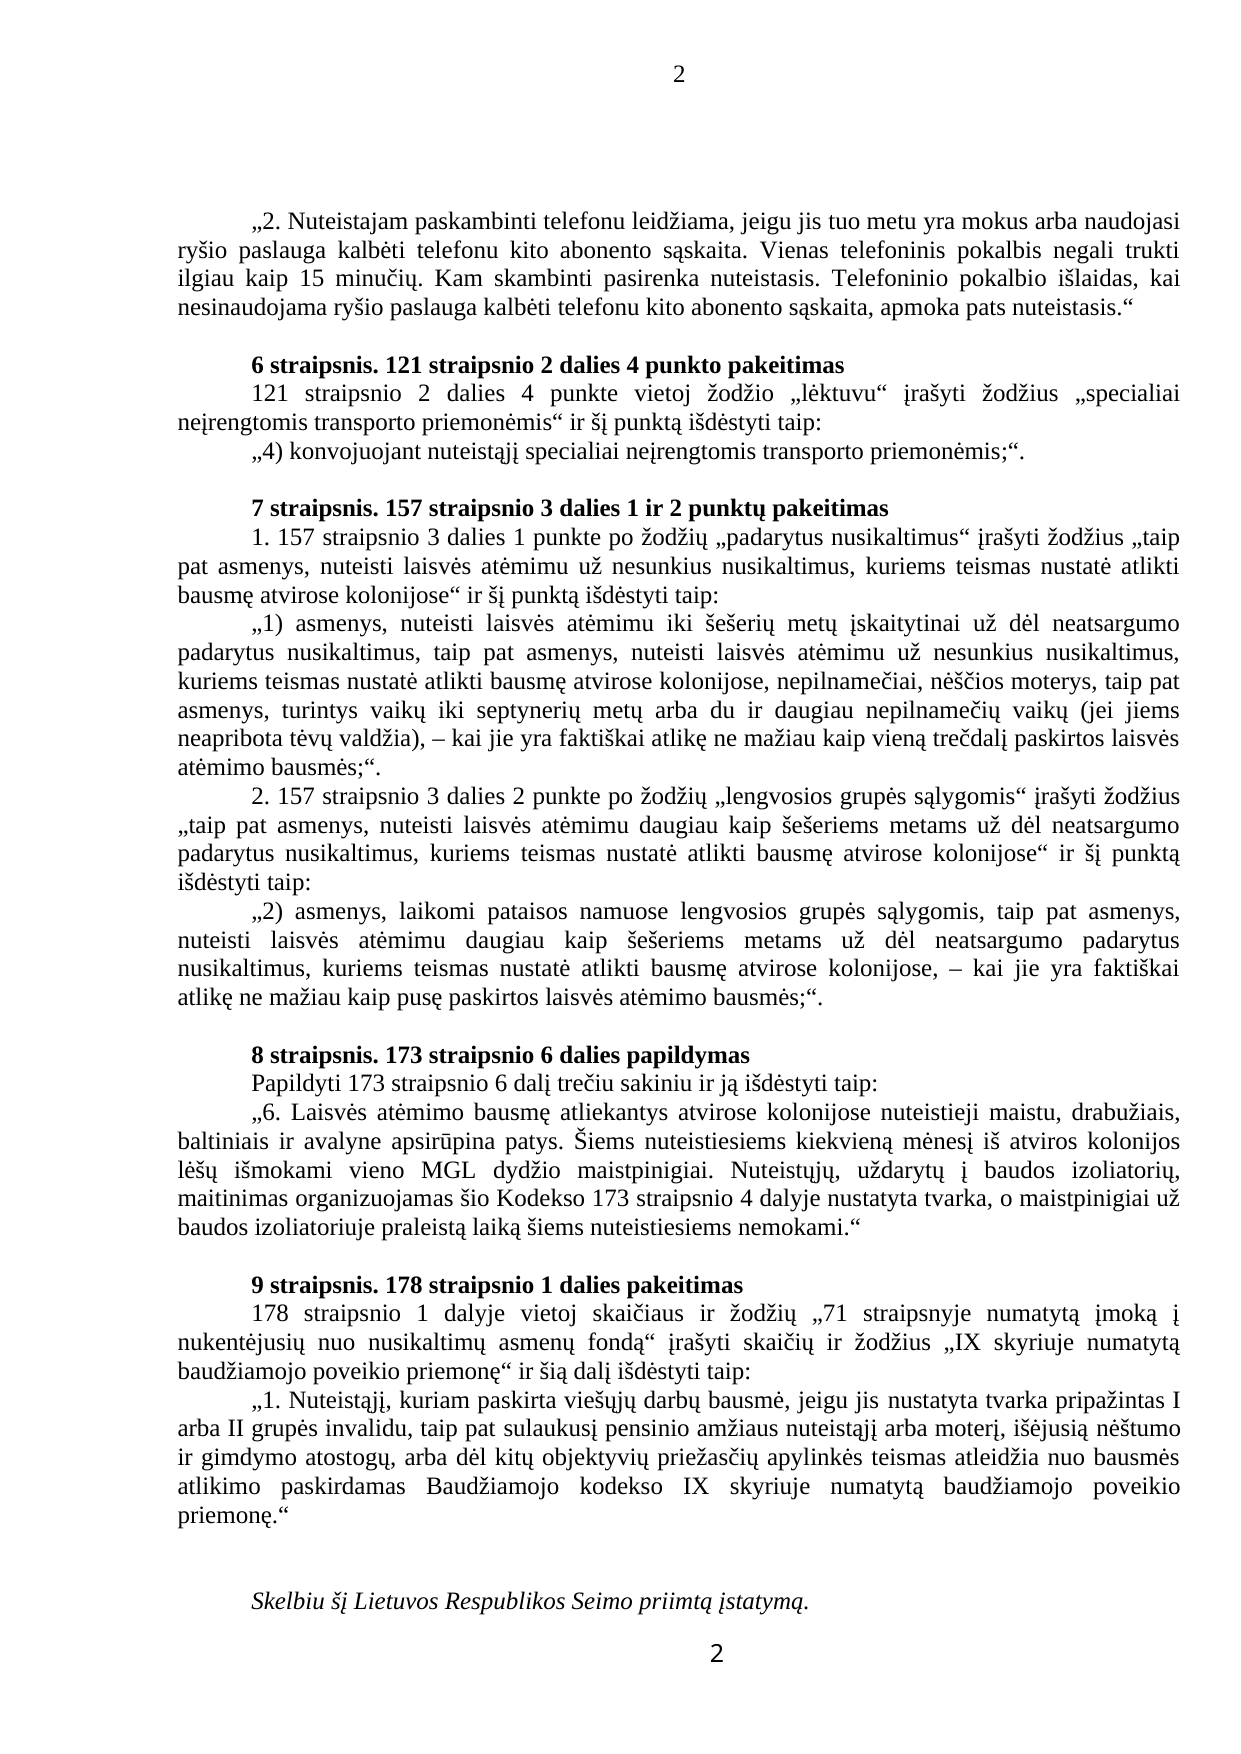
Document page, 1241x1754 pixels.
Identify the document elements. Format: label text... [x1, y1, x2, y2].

text Papildyti 173 straipsnio 6 dalį trečiu sakiniu ir ją išdėstyti taip: [177, 1068, 1181, 1097]
text 6 straipsnis. 121 straipsnio 2 dalies 4 punkto pakeitimas [177, 350, 1181, 378]
text Skelbiu šį Lietuvos Respublikos Seimo priimtą įstatymą. [177, 1586, 1181, 1615]
text „2. Nuteistajam paskambinti telefonu leidžiama, jeigu jis tuo metu yra mokus arba naudojasi ryšio paslauga kalbėti telefonu kito abonento sąskaita. Vienas telefoninis pokalbis negali trukti ilgiau kaip 15 minučių. Kam skambinti pasirenka nuteistasis. Telefoninio pokalbio išlaidas, kai nesinaudojama ryšio paslauga kalbėti telefonu kito abonento sąskaita, apmoka pats nuteistasis.“ [177, 206, 1181, 321]
text „2) asmenys, laikomi pataisos namuose lengvosios grupės sąlygomis, taip pat asmenys, nuteisti laisvės atėmimu daugiau kaip šešeriems metams už dėl neatsargumo padarytus nusikaltimus, kuriems teismas nustatė atlikti bausmę atvirose kolonijose, – kai jie yra faktiškai atlikę ne mažiau kaip pusę paskirtos laisvės atėmimo bausmės;“. [177, 896, 1181, 1011]
text 2. 157 straipsnio 3 dalies 2 punkte po žodžių „lengvosios grupės sąlygomis“ įrašyti žodžius „taip pat asmenys, nuteisti laisvės atėmimu daugiau kaip šešeriems metams už dėl neatsargumo padarytus nusikaltimus, kuriems teismas nustatė atlikti bausmę atvirose kolonijose“ ir šį punktą išdėstyti taip: [177, 781, 1181, 896]
text „1. Nuteistąjį, kuriam paskirta viešųjų darbų bausmė, jeigu jis nustatyta tvarka pripažintas I arba II grupės invalidu, taip pat sulaukusį pensinio amžiaus nuteistąjį arba moterį, išėjusią nėštumo ir gimdymo atostogų, arba dėl kitų objektyvių priežasčių apylinkės teismas atleidžia nuo bausmės atlikimo paskirdamas Baudžiamojo kodekso IX skyriuje numatytą baudžiamojo poveikio priemonę.“ [177, 1385, 1181, 1528]
text „1) asmenys, nuteisti laisvės atėmimu iki šešerių metų įskaitytinai už dėl neatsargumo padarytus nusikaltimus, taip pat asmenys, nuteisti laisvės atėmimu už nesunkius nusikaltimus, kuriems teismas nustatė atlikti bausmę atvirose kolonijose, nepilnamečiai, nėščios moterys, taip pat asmenys, turintys vaikų iki septynerių metų arba du ir daugiau nepilnamečių vaikų (jei jiems neapribota tėvų valdžia), – kai jie yra faktiškai atlikę ne mažiau kaip vieną trečdalį paskirtos laisvės atėmimo bausmės;“. [177, 608, 1181, 781]
text „4) konvojuojant nuteistąjį specialiai neįrengtomis transporto priemonėmis;“. [177, 436, 1181, 465]
text 178 straipsnio 1 dalyje vietoj skaičiaus ir žodžių „71 straipsnyje numatytą įmoką į nukentėjusių nuo nusikaltimų asmenų fondą“ įrašyti skaičių ir žodžius „IX skyriuje numatytą baudžiamojo poveikio priemonę“ ir šią dalį išdėstyti taip: [177, 1298, 1181, 1385]
text 121 straipsnio 2 dalies 4 punkte vietoj žodžio „lėktuvu“ įrašyti žodžius „specialiai neįrengtomis transporto priemonėmis“ ir šį punktą išdėstyti taip: [177, 378, 1181, 436]
text 8 straipsnis. 173 straipsnio 6 dalies papildymas [177, 1040, 1181, 1068]
text 9 straipsnis. 178 straipsnio 1 dalies pakeitimas [177, 1270, 1181, 1298]
text „6. Laisvės atėmimo bausmę atliekantys atvirose kolonijose nuteistieji maistu, drabužiais, baltiniais ir avalyne apsirūpina patys. Šiems nuteistiesiems kiekvieną mėnesį iš atviros kolonijos lėšų išmokami vieno MGL dydžio maistpinigiai. Nuteistųjų, uždarytų į baudos izoliatorių, maitinimas organizuojamas šio Kodekso 173 straipsnio 4 dalyje nustatyta tvarka, o maistpinigiai už baudos izoliatoriuje praleistą laiką šiems nuteistiesiems nemokami.“ [177, 1097, 1181, 1241]
text 7 straipsnis. 157 straipsnio 3 dalies 1 ir 2 punktų pakeitimas [177, 493, 1181, 522]
text 1. 157 straipsnio 3 dalies 1 punkte po žodžių „padarytus nusikaltimus“ įrašyti žodžius „taip pat asmenys, nuteisti laisvės atėmimu už nesunkius nusikaltimus, kuriems teismas nustatė atlikti bausmę atvirose kolonijose“ ir šį punktą išdėstyti taip: [177, 522, 1181, 608]
